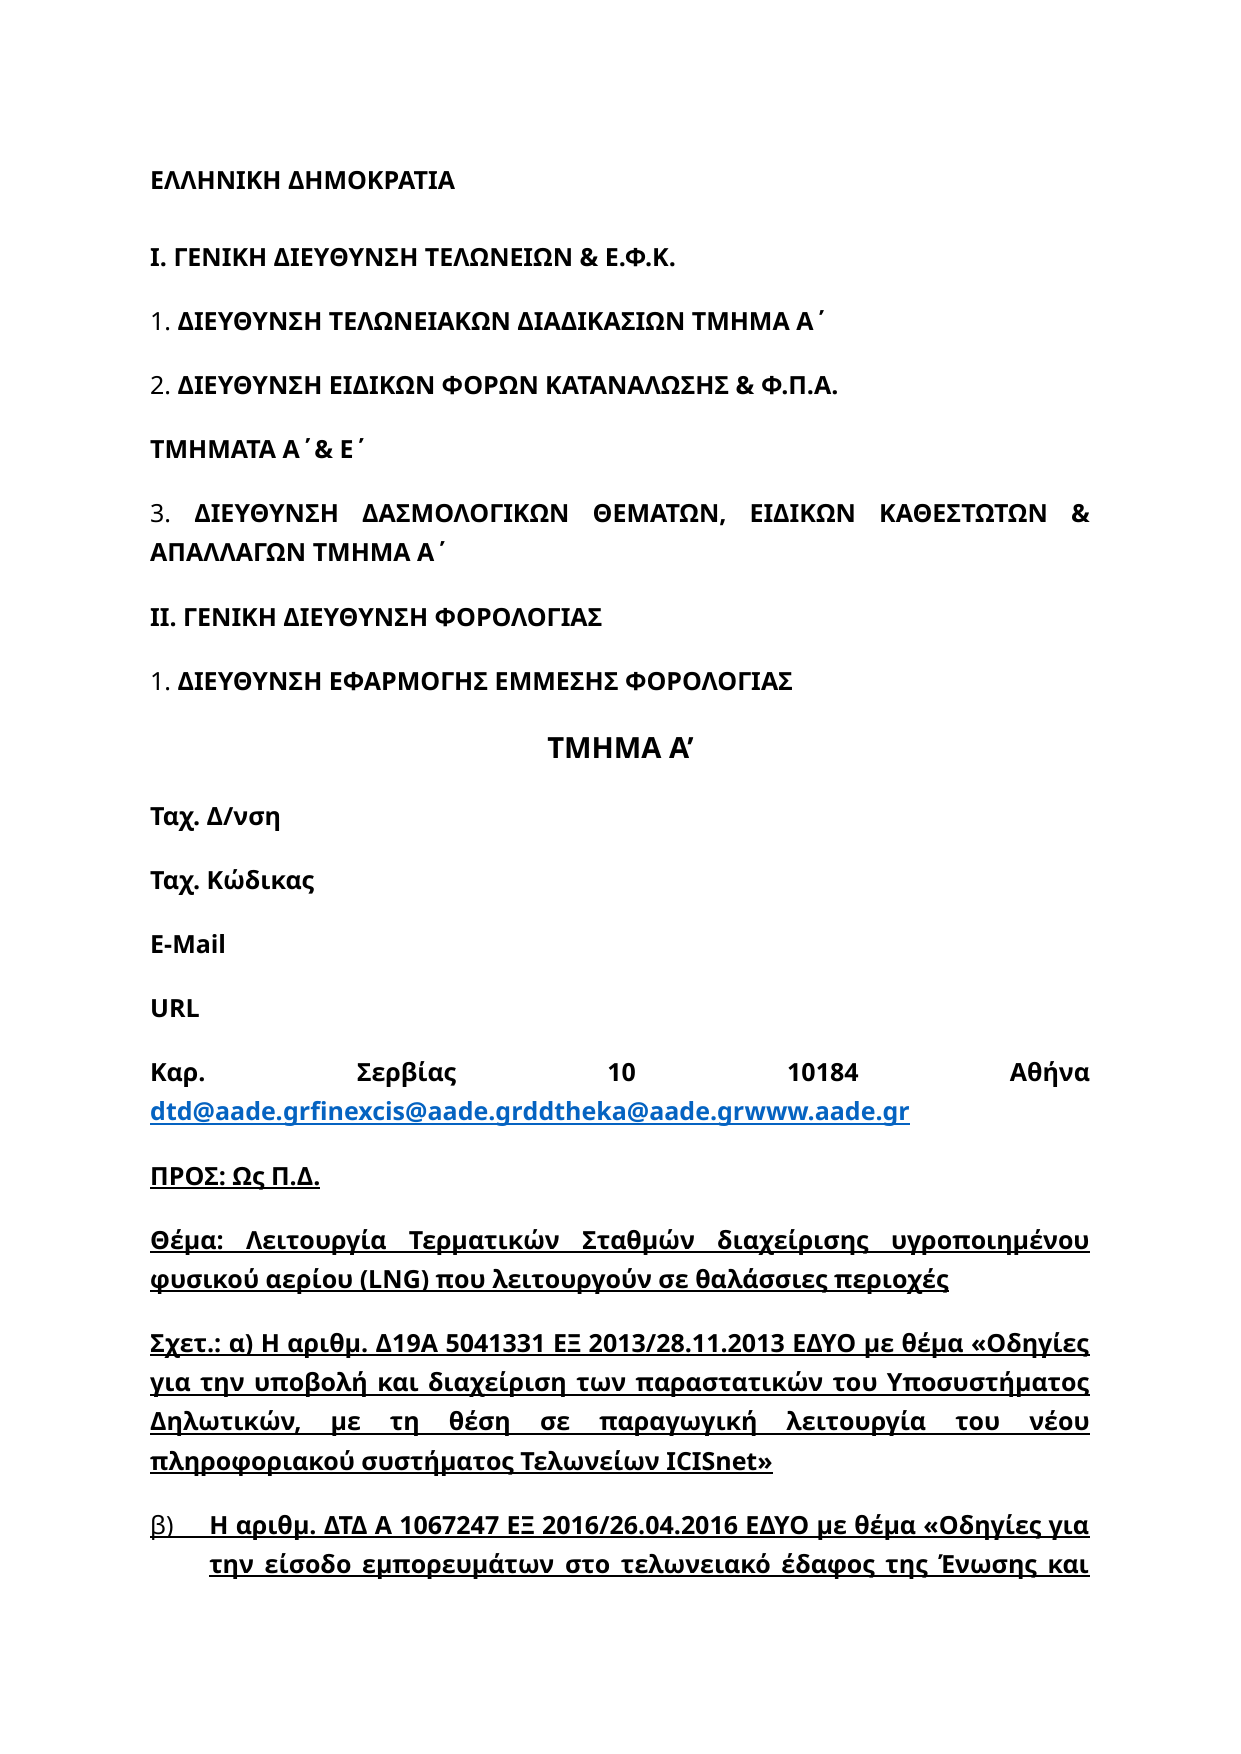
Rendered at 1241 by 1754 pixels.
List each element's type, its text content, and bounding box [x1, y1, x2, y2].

text Καρ. Σερβίας 10 10184 Αθήνα dtd@aade.grfinexcis@aade.grddtheka@aade.grwww.aade.gr [150, 1055, 1090, 1128]
text φυσικού αερίου (LNG) που λειτουργούν σε θαλάσσιες περιοχές [150, 1253, 1090, 1296]
text Δηλωτικών, με τη θέση σε παραγωγική λειτουργία του νέου [150, 1396, 1090, 1433]
text για την υποβολή και διαχείριση των παραστατικών του Υποσυστήματος [150, 1356, 1090, 1394]
text 1. ΔΙΕΥΘΥΝΣΗ ΤΕΛΩΝΕΙΑΚΩΝ ΔΙΑΔΙΚΑΣΙΩΝ ΤΜΗΜΑ Α΄ [150, 303, 1090, 337]
text Ι. ΓΕΝΙΚΗ ΔΙΕΥΘΥΝΣΗ ΤΕΛΩΝΕΙΩΝ & Ε.Φ.Κ. [150, 239, 1090, 273]
text ΙΙ. ΓΕΝΙΚΗ ΔΙΕΥΘΥΝΣΗ ΦΟΡΟΛΟΓΙΑΣ [150, 599, 1090, 633]
text 1. ΔΙΕΥΘΥΝΣΗ ΕΦΑΡΜΟΓΗΣ ΕΜΜΕΣΗΣ ΦΟΡΟΛΟΓΙΑΣ [150, 663, 1090, 697]
text ΠΡΟΣ: Ως Π.Δ. [150, 1158, 1090, 1192]
text πληροφοριακού συστήματος Τελωνείων ICISnet» [150, 1435, 1090, 1477]
text 2. ΔΙΕΥΘΥΝΣΗ ΕΙΔΙΚΩΝ ΦΟΡΩΝ ΚΑΤΑΝΑΛΩΣΗΣ & Φ.Π.Α. [150, 367, 1090, 402]
text URL [150, 991, 1090, 1025]
text Θέμα: Λειτουργία Τερματικών Σταθμών διαχείρισης υγροποιημένου [150, 1222, 1090, 1251]
list β) Η αριθμ. ΔΤΔ Α 1067247 ΕΞ 2016/26.04.2016 ΕΔΥΟ με θέμα «Οδηγίες για [150, 1507, 1090, 1536]
text Ταχ. Κώδικας [150, 862, 1090, 896]
title ΕΛΛΗΝΙΚΗ ΔΗΜΟΚΡΑΤΙΑ [150, 162, 1090, 197]
text ΤΜΗΜΑΤΑ Α΄& Ε΄ [150, 432, 1090, 466]
text E-Mail [150, 926, 1090, 961]
text Σχετ.: α) Η αριθμ. Δ19Α 5041331 ΕΞ 2013/28.11.2013 ΕΔΥΟ με θέμα «Οδηγίες [150, 1326, 1090, 1354]
text Ταχ. Δ/νση [150, 798, 1090, 832]
list την είσοδο εμπορευμάτων στο τελωνειακό έδαφος της Ένωσης και [150, 1538, 1090, 1581]
text 3. ΔΙΕΥΘΥΝΣΗ ΔΑΣΜΟΛΟΓΙΚΩΝ ΘΕΜΑΤΩΝ, ΕΙΔΙΚΩΝ ΚΑΘΕΣΤΩΤΩΝ & ΑΠΑΛΛΑΓΩΝ ΤΜΗΜΑ Α΄ [150, 496, 1090, 569]
subtitle ΤΜΗΜΑ Α’ [150, 727, 1090, 767]
